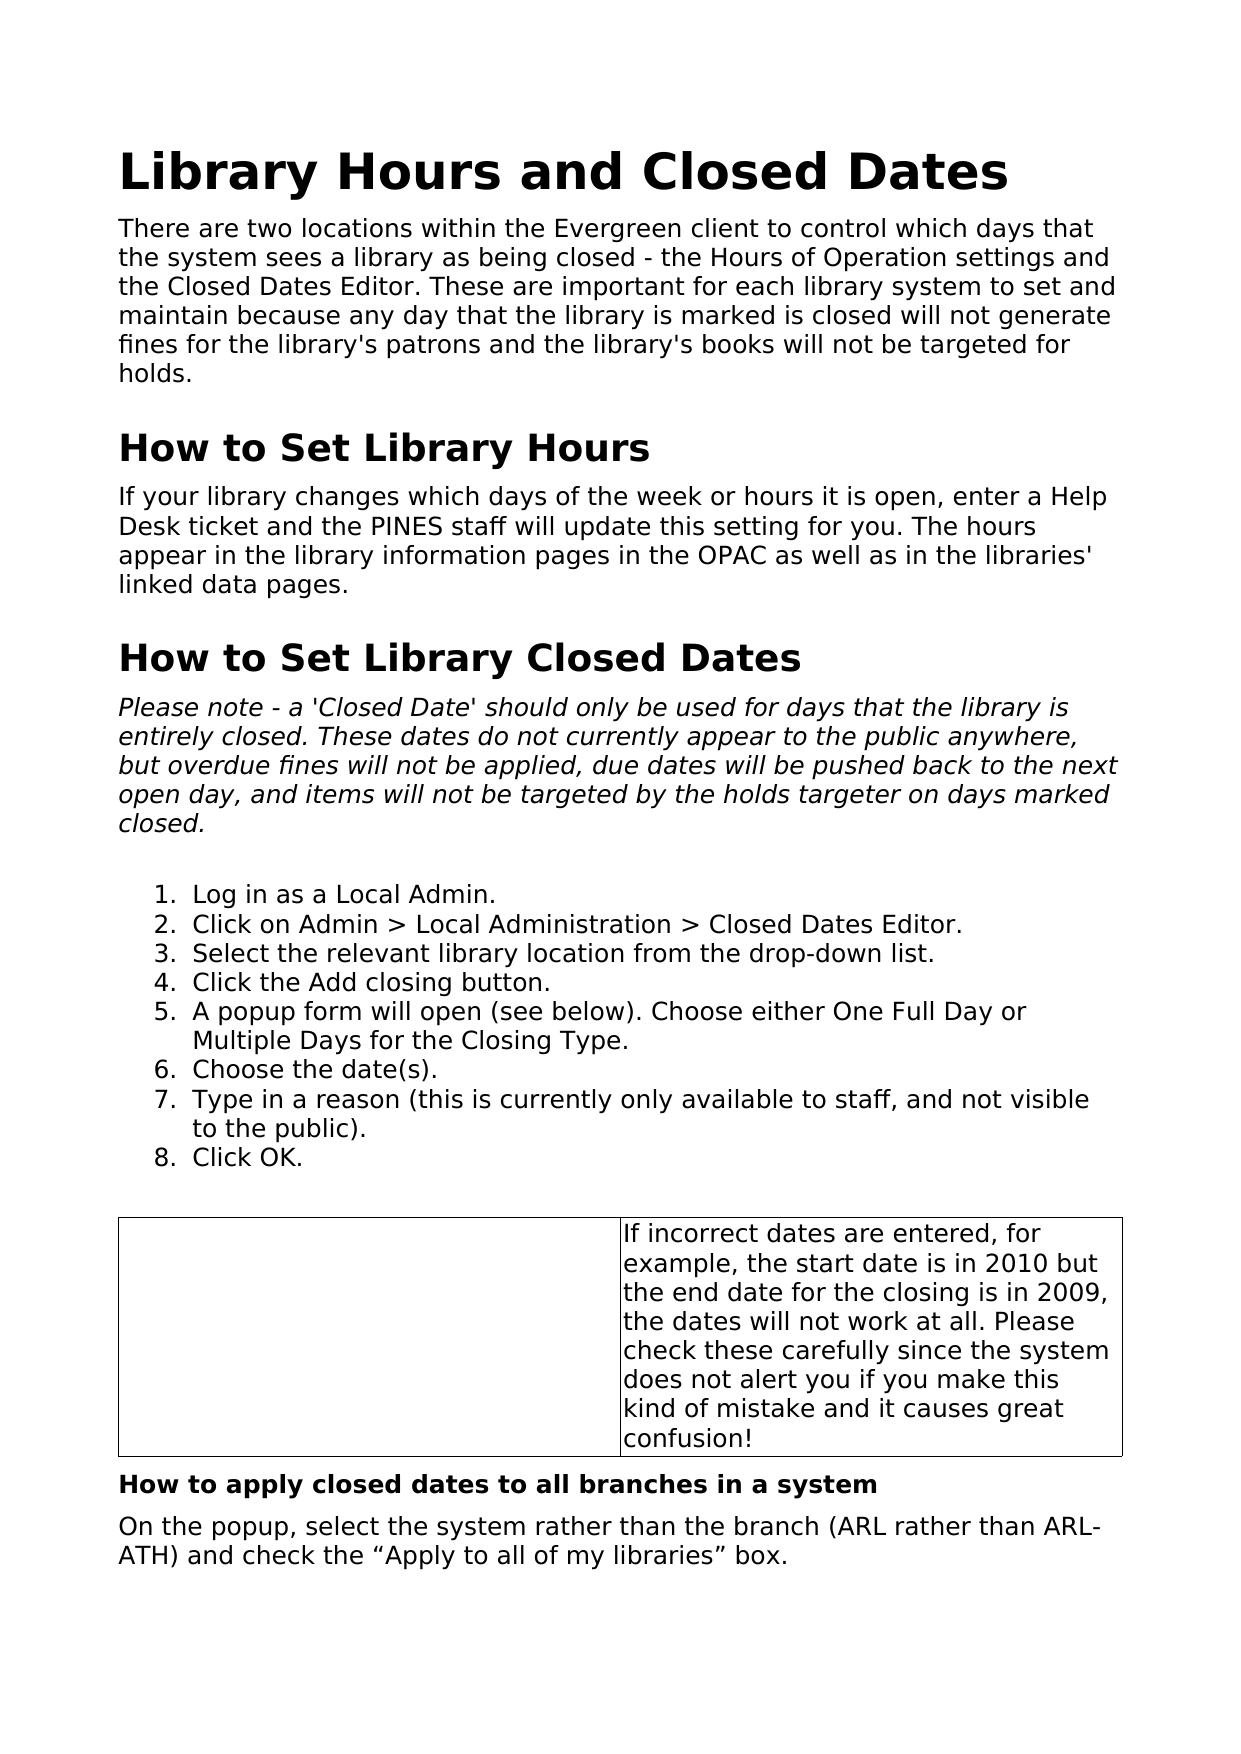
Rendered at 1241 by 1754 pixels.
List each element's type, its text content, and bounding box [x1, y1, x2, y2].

text There are two locations within the Evergreen client to control which days that the system sees a library as being closed - the Hours of Operation settings and the Closed Dates Editor. These are important for each library system to set and maintain because any day that the library is marked is closed will not generate fines for the library's patrons and the library's books will not be targeted for holds. [118, 214, 1122, 389]
list Type in a reason (this is currently only available to staff, and not visible to the public). [177, 1085, 1122, 1143]
list Log in as a Local Admin. [177, 881, 1122, 910]
subtitle Library Hours and Closed Dates [118, 143, 1122, 201]
subtitle How to Set Library Hours [118, 426, 1122, 470]
list A popup form will open (see below). Choose either One Full Day or Multiple Days for the Closing Type. [177, 997, 1122, 1056]
table_header If incorrect dates are entered, for example, the start date is in 2010 but the end date for the closing is in 2009, the dates will not work at all. Please check these carefully since the system does not alert you if you make this kind of mistake and it causes great confusion! [621, 1218, 1122, 1456]
text Please note - a 'Closed Date' should only be used for days that the library is entirely closed. These dates do not currently appear to the public anywhere, but overdue fines will not be applied, due dates will be pushed back to the next open day, and items will not be targeted by the holds targeter on days marked closed. [118, 693, 1122, 839]
text How to apply closed dates to all branches in a system [118, 1471, 1122, 1500]
text If your library changes which days of the week or hours it is open, enter a Help Desk ticket and the PINES staff will update this setting for you. The hours appear in the library information pages in the OPAC as well as in the libraries' linked data pages. [118, 482, 1122, 599]
list Click the Add closing button. [177, 968, 1122, 997]
list Click on Admin > Local Administration > Closed Dates Editor. [177, 910, 1122, 939]
list Click OK. [177, 1143, 1122, 1172]
text On the popup, select the system rather than the branch (ARL rather than ARL-ATH) and check the “Apply to all of my libraries” box. [118, 1512, 1122, 1571]
list Select the relevant library location from the drop-down list. [177, 939, 1122, 968]
table_header [119, 1218, 620, 1456]
subtitle How to Set Library Closed Dates [118, 637, 1122, 680]
list Choose the date(s). [177, 1056, 1122, 1085]
